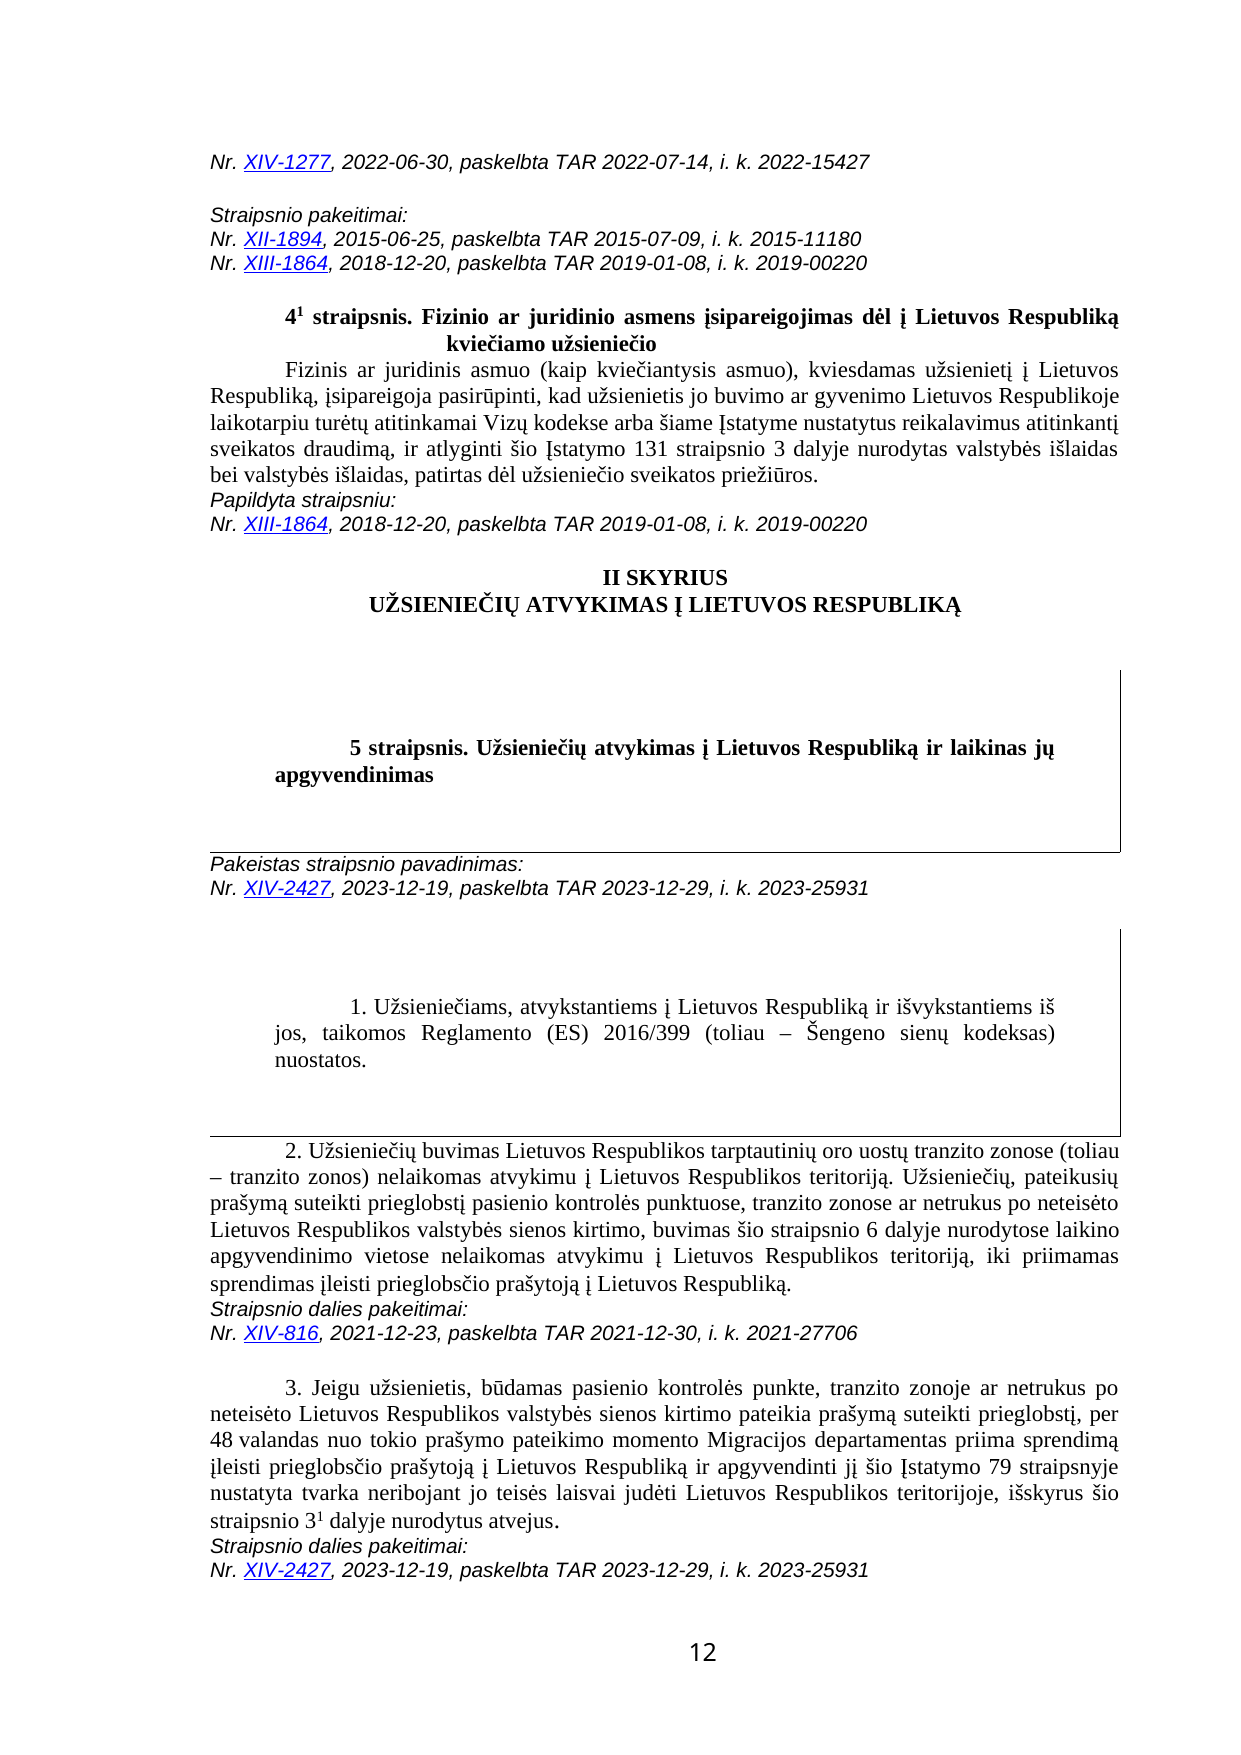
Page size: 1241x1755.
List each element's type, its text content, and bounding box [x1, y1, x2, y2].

text 1. Užsieniečiams, atvykstantiems į Lietuvos Respubliką ir išvykstantiems iš jos, taikomos Reglamento (ES) 2016/399 (toliau – Šengeno sienų kodeksas) nuostatos. [210, 928, 1120, 1136]
text Straipsnio dalies pakeitimai: [210, 1297, 1120, 1321]
text II SKYRIUS [210, 564, 1120, 591]
text 41 straipsnis. Fizinio ar juridinio asmens įsipareigojimas dėl į Lietuvos Respubliką kviečiamo užsieniečio [285, 303, 1120, 356]
text UŽSIENIEČIŲ ATVYKIMAS Į LIETUVOS RESPUBLIKĄ [210, 591, 1120, 617]
text Nr. XIV-1277, 2022-06-30, paskelbta TAR 2022-07-14, i. k. 2022-15427 [210, 150, 1120, 174]
text 3. Jeigu užsienietis, būdamas pasienio kontrolės punkte, tranzito zonoje ar netrukus po neteisėto Lietuvos Respublikos valstybės sienos kirtimo pateikia prašymą suteikti prieglobstį, per 48 valandas nuo tokio prašymo pateikimo momento Migracijos departamentas priima sprendimą įleisti prieglobsčio prašytoją į Lietuvos Respubliką ir apgyvendinti jį šio Įstatymo 79 straipsnyje nustatyta tvarka neribojant jo teisės laisvai judėti Lietuvos Respublikos teritorijoje, išskyrus šio straipsnio 31 dalyje nurodytus atvejus. [210, 1374, 1120, 1534]
text Nr. XII-1894, 2015-06-25, paskelbta TAR 2015-07-09, i. k. 2015-11180 [210, 227, 1120, 251]
text Nr. XIII-1864, 2018-12-20, paskelbta TAR 2019-01-08, i. k. 2019-00220 [210, 512, 1120, 536]
text Pakeistas straipsnio pavadinimas: [210, 852, 1120, 876]
text Nr. XIV-2427, 2023-12-19, paskelbta TAR 2023-12-29, i. k. 2023-25931 [210, 876, 1120, 900]
text Nr. XIV-2427, 2023-12-19, paskelbta TAR 2023-12-29, i. k. 2023-25931 [210, 1558, 1120, 1582]
text 5 straipsnis. Užsieniečių atvykimas į Lietuvos Respubliką ir laikinas jų apgyvendinimas [210, 670, 1120, 852]
text 2. Užsieniečių buvimas Lietuvos Respublikos tarptautinių oro uostų tranzito zonose (toliau – tranzito zonos) nelaikomas atvykimu į Lietuvos Respublikos teritoriją. Užsieniečių, pateikusių prašymą suteikti prieglobstį pasienio kontrolės punktuose, tranzito zonose ar netrukus po neteisėto Lietuvos Respublikos valstybės sienos kirtimo, buvimas šio straipsnio 6 dalyje nurodytose laikino apgyvendinimo vietose nelaikomas atvykimu į Lietuvos Respublikos teritoriją, iki priimamas sprendimas įleisti prieglobsčio prašytoją į Lietuvos Respubliką. [210, 1137, 1120, 1297]
text Straipsnio dalies pakeitimai: [210, 1534, 1120, 1558]
text Nr. XIV-816, 2021-12-23, paskelbta TAR 2021-12-30, i. k. 2021-27706 [210, 1321, 1120, 1345]
text Straipsnio pakeitimai: [210, 203, 1120, 227]
text Nr. XIII-1864, 2018-12-20, paskelbta TAR 2019-01-08, i. k. 2019-00220 [210, 251, 1120, 274]
text Fizinis ar juridinis asmuo (kaip kviečiantysis asmuo), kviesdamas užsienietį į Lietuvos Respubliką, įsipareigoja pasirūpinti, kad užsienietis jo buvimo ar gyvenimo Lietuvos Respublikoje laikotarpiu turėtų atitinkamai Vizų kodekse arba šiame Įstatyme nustatytus reikalavimus atitinkantį sveikatos draudimą, ir atlyginti šio Įstatymo 131 straipsnio 3 dalyje nurodytas valstybės išlaidas bei valstybės išlaidas, patirtas dėl užsieniečio sveikatos priežiūros. [210, 356, 1120, 488]
text Papildyta straipsniu: [210, 488, 1120, 512]
